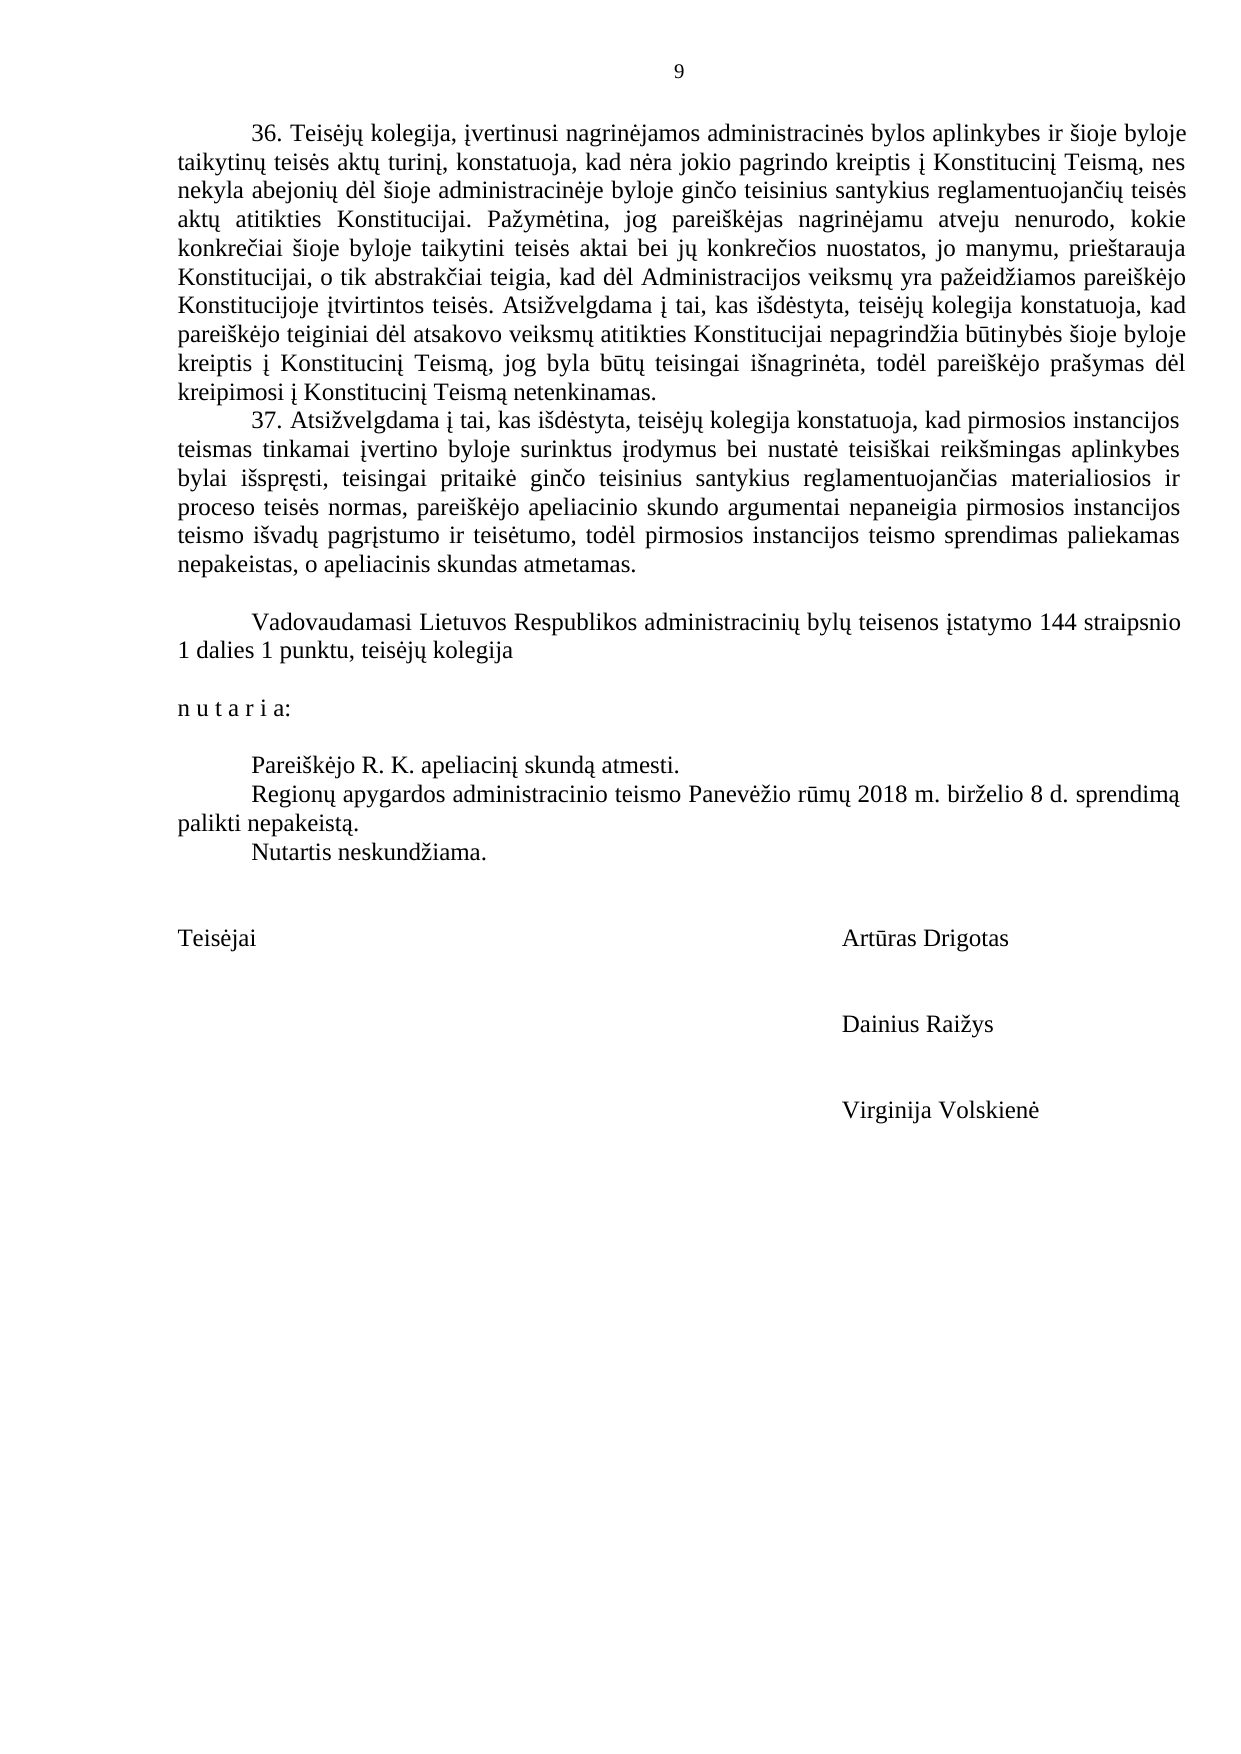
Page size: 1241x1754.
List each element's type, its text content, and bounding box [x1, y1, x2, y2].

text 36. Teisėjų kolegija, įvertinusi nagrinėjamos administracinės bylos aplinkybes ir šioje byloje taikytinų teisės aktų turinį, konstatuoja, kad nėra jokio pagrindo kreiptis į Konstitucinį Teismą, nes nekyla abejonių dėl šioje administracinėje byloje ginčo teisinius santykius reglamentuojančių teisės aktų atitikties Konstitucijai. Pažymėtina, jog pareiškėjas nagrinėjamu atveju nenurodo, kokie konkrečiai šioje byloje taikytini teisės aktai bei jų konkrečios nuostatos, jo manymu, prieštarauja Konstitucijai, o tik abstrakčiai teigia, kad dėl Administracijos veiksmų yra pažeidžiamos pareiškėjo Konstitucijoje įtvirtintos teisės. Atsižvelgdama į tai, kas išdėstyta, teisėjų kolegija konstatuoja, kad pareiškėjo teiginiai dėl atsakovo veiksmų atitikties Konstitucijai nepagrindžia būtinybės šioje byloje kreiptis į Konstitucinį Teismą, jog byla būtų teisingai išnagrinėta, todėl pareiškėjo prašymas dėl kreipimosi į Konstitucinį Teismą netenkinamas. [177, 118, 1187, 406]
text Regionų apygardos administracinio teismo Panevėžio rūmų 2018 m. birželio 8 d. sprendimą palikti nepakeistą. [177, 779, 1181, 837]
text Dainius Raižys [177, 1009, 1181, 1038]
text Vadovaudamasi Lietuvos Respublikos administracinių bylų teisenos įstatymo 144 straipsnio 1 dalies 1 punktu, teisėjų kolegija [177, 607, 1181, 664]
text Nutartis neskundžiama. [177, 837, 1181, 866]
text Teisėjai Artūras Drigotas [177, 923, 1181, 952]
text 37. Atsižvelgdama į tai, kas išdėstyta, teisėjų kolegija konstatuoja, kad pirmosios instancijos teismas tinkamai įvertino byloje surinktus įrodymus bei nustatė teisiškai reikšmingas aplinkybes bylai išspręsti, teisingai pritaikė ginčo teisinius santykius reglamentuojančias materialiosios ir proceso teisės normas, pareiškėjo apeliacinio skundo argumentai nepaneigia pirmosios instancijos teismo išvadų pagrįstumo ir teisėtumo, todėl pirmosios instancijos teismo sprendimas paliekamas nepakeistas, o apeliacinis skundas atmetamas. [177, 406, 1181, 578]
text n u t a r i a: [177, 693, 1181, 722]
text Pareiškėjo R. K. apeliacinį skundą atmesti. [177, 751, 1181, 779]
text Virginija Volskienė [177, 1096, 1181, 1124]
